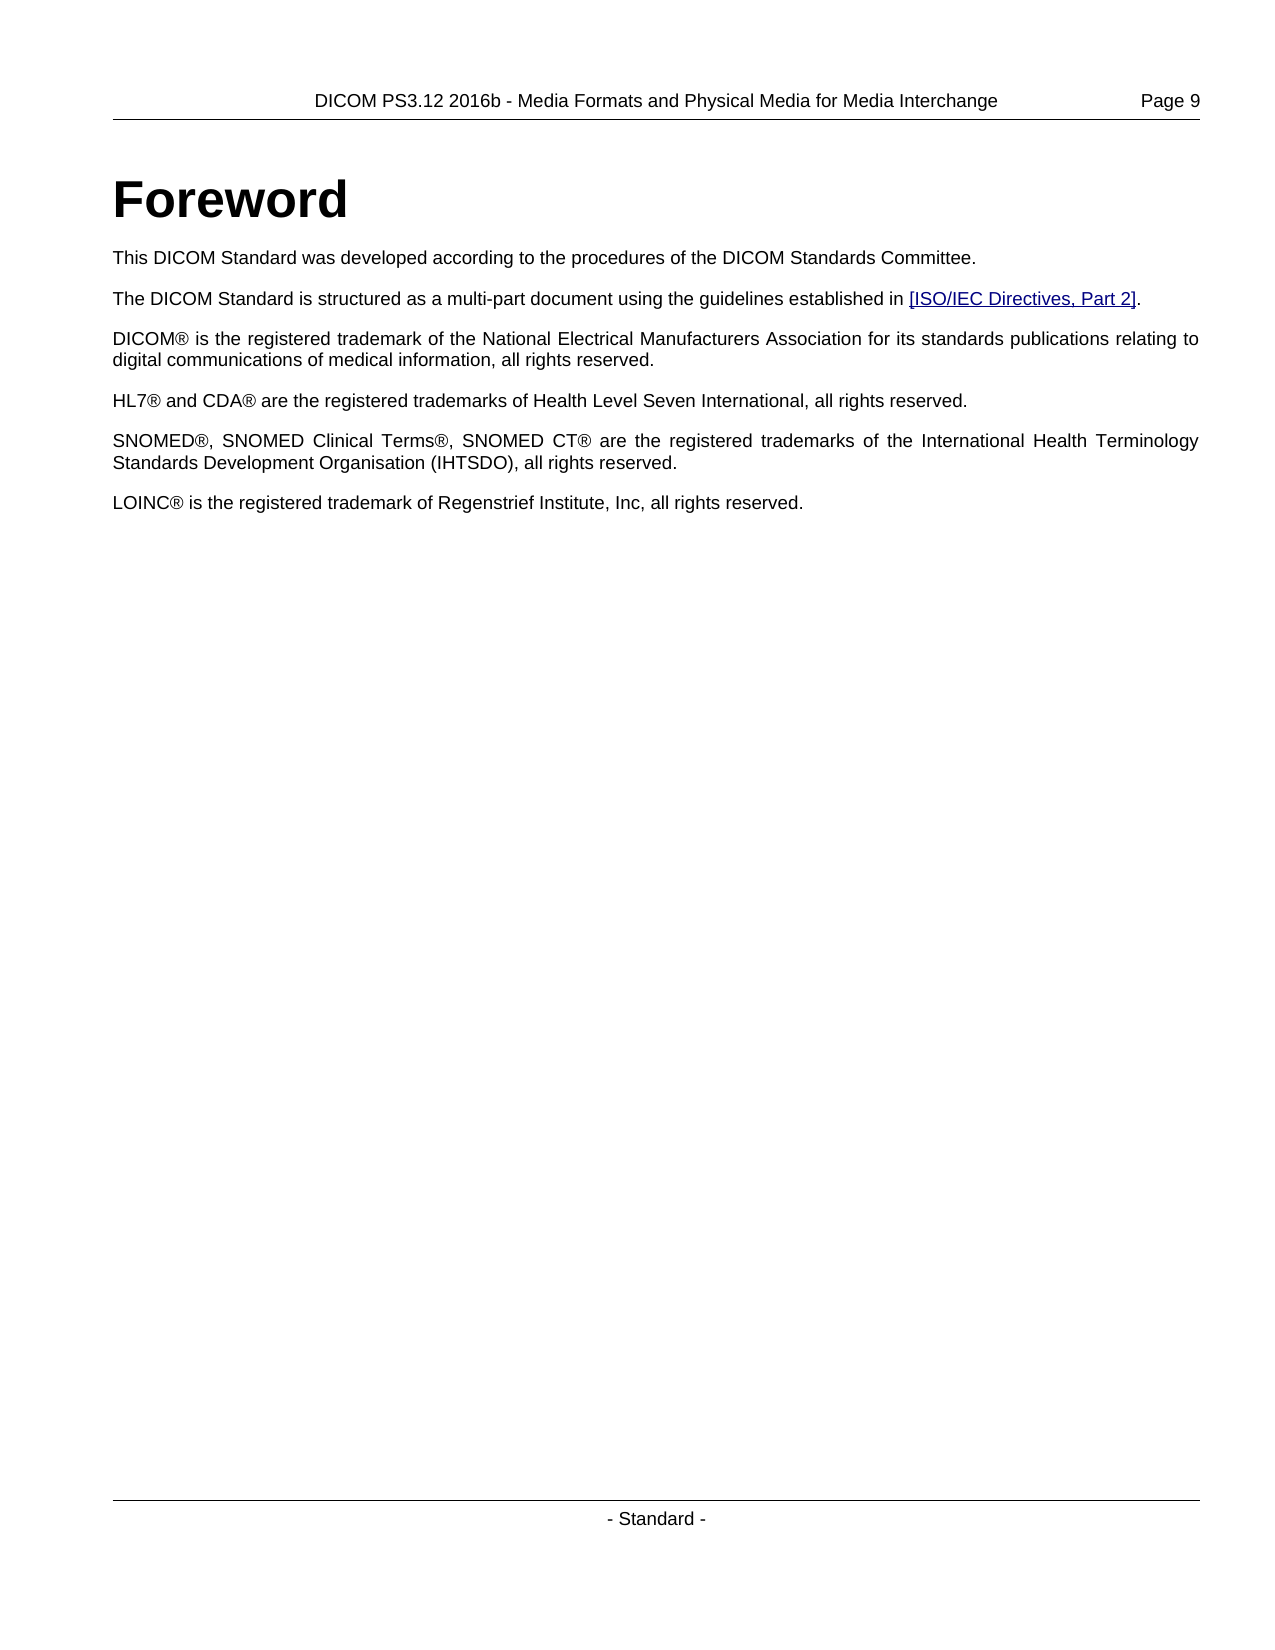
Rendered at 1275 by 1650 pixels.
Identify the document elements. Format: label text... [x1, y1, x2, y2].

text SNOMED®, SNOMED Clinical Terms®, SNOMED CT® are the registered trademarks of the International Health Terminology Standards Development Organisation (IHTSDO), all rights reserved. [112, 430, 1200, 473]
text HL7® and CDA® are the registered trademarks of Health Level Seven International, all rights reserved. [112, 389, 1200, 411]
text LOINC® is the registered trademark of Regenstrief Institute, Inc, all rights reserved. [112, 492, 1200, 513]
text This DICOM Standard was developed according to the procedures of the DICOM Standards Committee. [112, 247, 1200, 269]
text The DICOM Standard is structured as a multi-part document using the guidelines established in [ISO/IEC Directives, Part 2]. [112, 287, 1200, 309]
text DICOM® is the registered trademark of the National Electrical Manufacturers Association for its standards publications relating to digital communications of medical information, all rights reserved. [112, 328, 1200, 371]
text Foreword [112, 169, 1200, 228]
